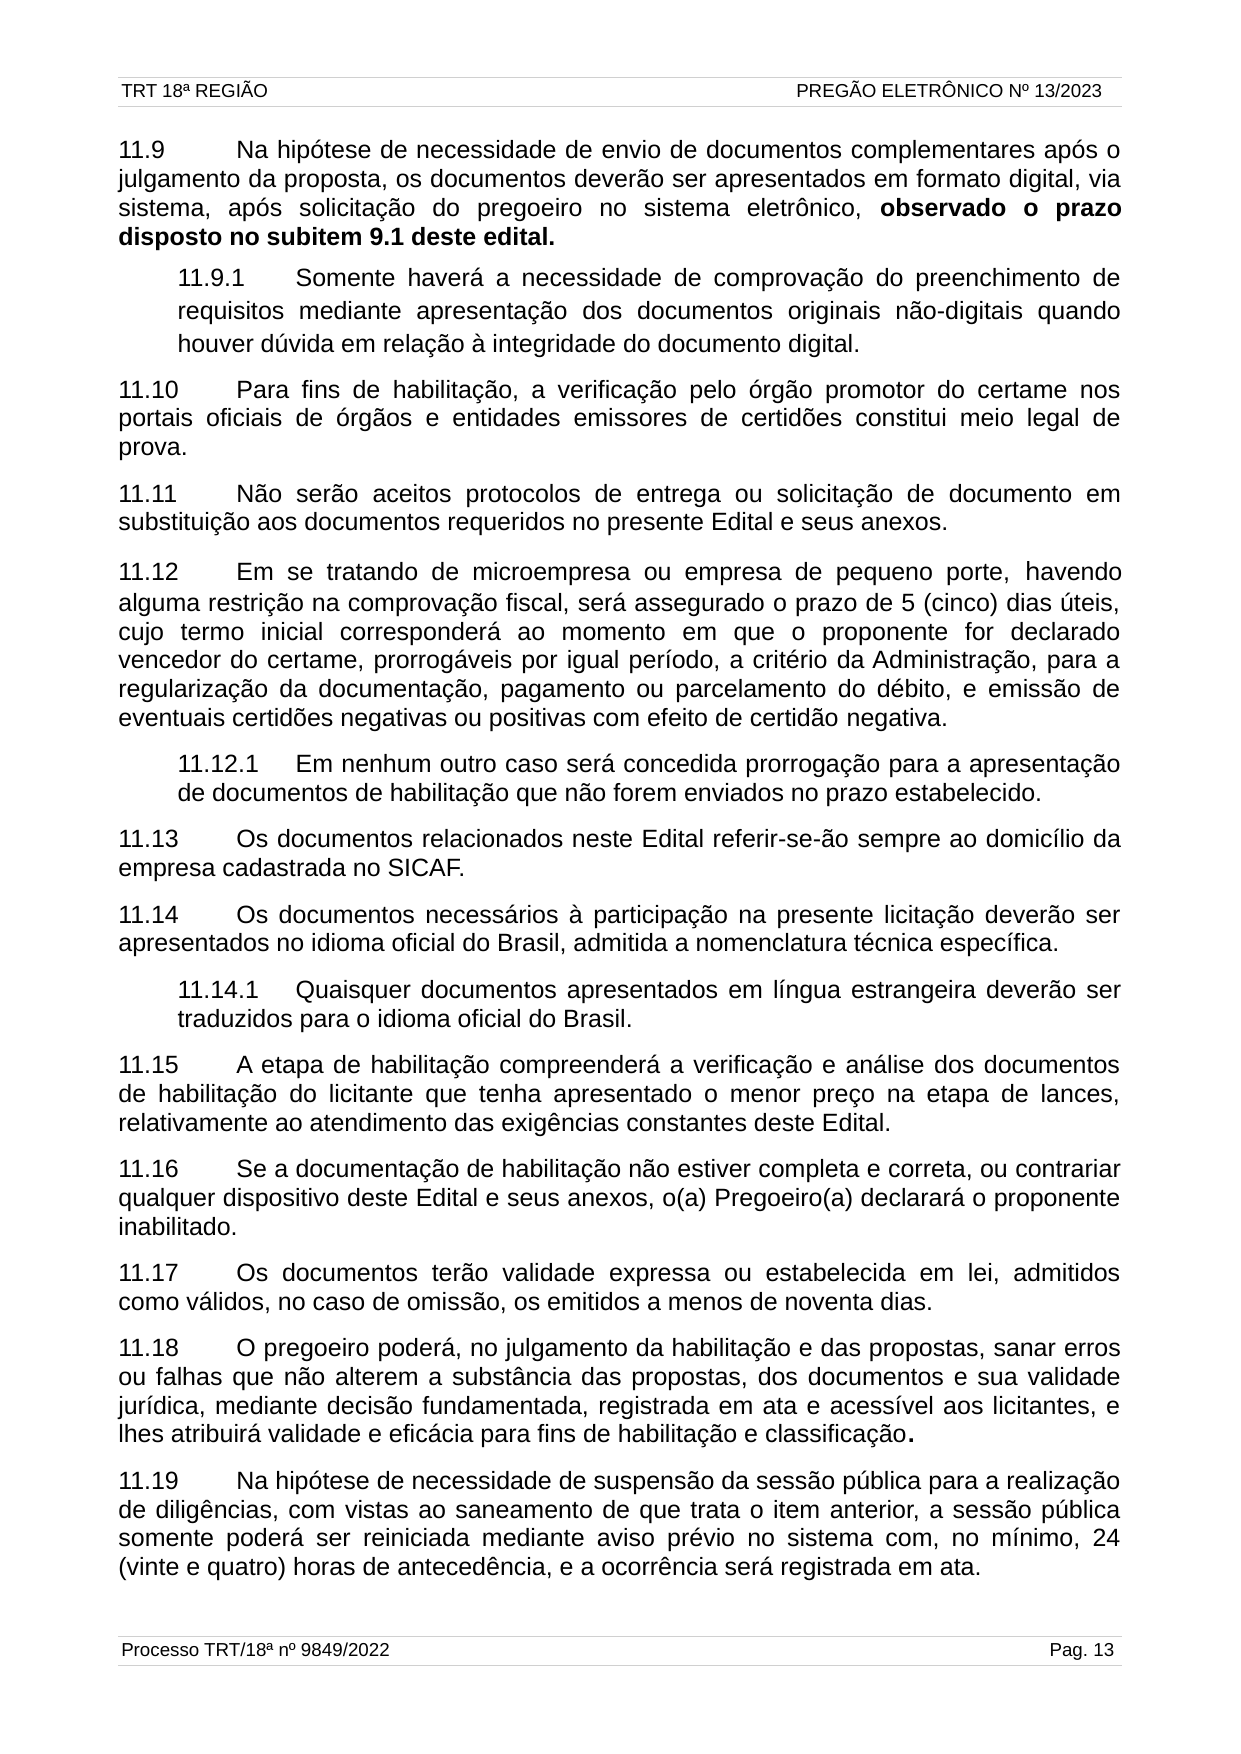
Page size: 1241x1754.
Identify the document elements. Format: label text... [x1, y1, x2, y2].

list 11.9.1 Somente haverá a necessidade de comprovação do preenchimento de requisitos mediante apresentação dos documentos originais não-digitais quando houver dúvida em relação à integridade do documento digital. [177, 263, 1122, 358]
text 11.17 Os documentos terão validade expressa ou estabelecida em lei, admitidos como válidos, no caso de omissão, os emitidos a menos de noventa dias. [118, 1258, 1122, 1316]
text 11.19 Na hipótese de necessidade de suspensão da sessão pública para a realização de diligências, com vistas ao saneamento de que trata o item anterior, a sessão pública somente poderá ser reiniciada mediante aviso prévio no sistema com, no mínimo, 24 (vinte e quatro) horas de antecedência, e a ocorrência será registrada em ata. [118, 1466, 1122, 1581]
text 11.14.1 Quaisquer documentos apresentados em língua estrangeira deverão ser traduzidos para o idioma oficial do Brasil. [177, 975, 1122, 1032]
text 11.18 O pregoeiro poderá, no julgamento da habilitação e das propostas, sanar erros ou falhas que não alterem a substância das propostas, dos documentos e sua validade jurídica, mediante decisão fundamentada, registrada em ata e acessível aos licitantes, e lhes atribuirá validade e eficácia para fins de habilitação e classificação. [118, 1333, 1122, 1448]
text 11.13 Os documentos relacionados neste Edital referir-se-ão sempre ao domicílio da empresa cadastrada no SICAF. [118, 824, 1122, 882]
text 11.14 Os documentos necessários à participação na presente licitação deverão ser apresentados no idioma oficial do Brasil, admitida a nomenclatura técnica específica. [118, 900, 1122, 957]
text 11.12.1 Em nenhum outro caso será concedida prorrogação para a apresentação de documentos de habilitação que não forem enviados no prazo estabelecido. [177, 749, 1122, 807]
text 11.11 Não serão aceitos protocolos de entrega ou solicitação de documento em substituição aos documentos requeridos no presente Edital e seus anexos. [118, 478, 1122, 536]
text 11.9 Na hipótese de necessidade de envio de documentos complementares após o julgamento da proposta, os documentos deverão ser apresentados em formato digital, via sistema, após solicitação do pregoeiro no sistema eletrônico, observado o prazo disposto no subitem 9.1 deste edital. [118, 136, 1122, 251]
text 11.12 Em se tratando de microempresa ou empresa de pequeno porte, havendo alguma restrição na comprovação fiscal, será assegurado o prazo de 5 (cinco) dias úteis, cujo termo inicial corresponderá ao momento em que o proponente for declarado vencedor do certame, prorrogáveis por igual período, a critério da Administração, para a regularização da documentação, pagamento ou parcelamento do débito, e emissão de eventuais certidões negativas ou positivas com efeito de certidão negativa. [118, 554, 1122, 732]
text 11.16 Se a documentação de habilitação não estiver completa e correta, ou contrariar qualquer dispositivo deste Edital e seus anexos, o(a) Pregoeiro(a) declarará o proponente inabilitado. [118, 1154, 1122, 1240]
text 11.10 Para fins de habilitação, a verificação pelo órgão promotor do certame nos portais oficiais de órgãos e entidades emissores de certidões constitui meio legal de prova. [118, 374, 1122, 461]
text 11.15 A etapa de habilitação compreenderá a verificação e análise dos documentos de habilitação do licitante que tenha apresentado o menor preço na etapa de lances, relativamente ao atendimento das exigências constantes deste Edital. [118, 1050, 1122, 1136]
